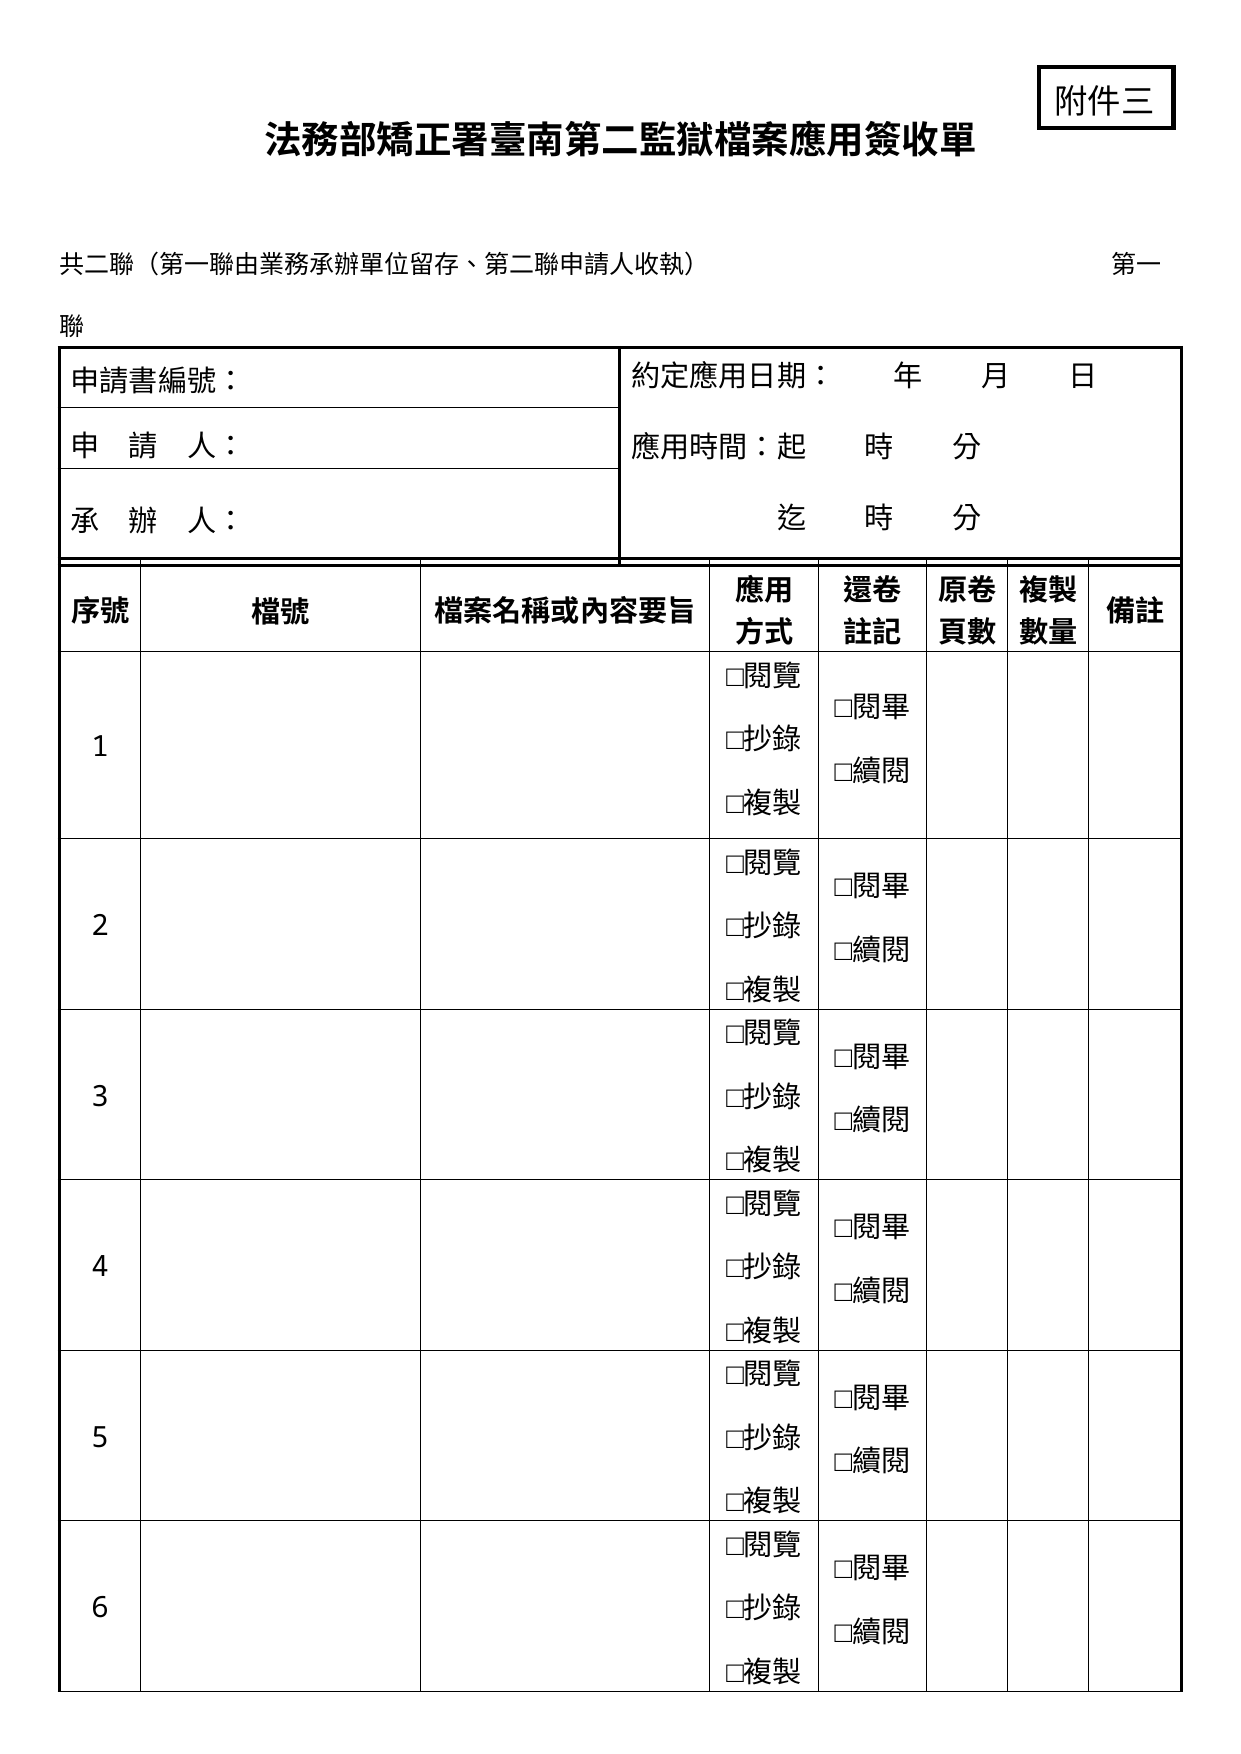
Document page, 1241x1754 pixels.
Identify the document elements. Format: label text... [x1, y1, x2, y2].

table_cell [1089, 652, 1180, 838]
table_cell [927, 652, 1007, 838]
table_cell [1008, 560, 1088, 564]
table_cell [927, 1351, 1007, 1520]
table_cell [621, 560, 709, 564]
table_cell [927, 1010, 1007, 1179]
table_cell □閱覽 □抄錄 □複製 [710, 1521, 818, 1691]
table_cell 複製數量 [1008, 567, 1088, 651]
table_cell [421, 1351, 709, 1520]
table_cell [141, 1351, 420, 1520]
table_cell □閱覽 □抄錄 □複製 [710, 839, 818, 1009]
table_cell 6 [61, 1521, 140, 1691]
table_cell [141, 839, 420, 1009]
table_cell [1089, 1351, 1180, 1520]
table_cell [141, 1180, 420, 1350]
table_cell 1 [61, 652, 140, 838]
table_cell [421, 560, 618, 564]
table_cell 承 辦 人： [61, 469, 618, 557]
table_cell [1089, 1010, 1180, 1179]
table_cell □閱畢 □續閱 [819, 839, 926, 1009]
text 共二聯（第一聯由業務承辦單位留存、第二聯申請人收執） 第一聯 [59, 221, 1181, 346]
table_cell 4 [61, 1180, 140, 1350]
table_cell □閱畢 □續閱 [819, 652, 926, 838]
table_cell [1008, 1010, 1088, 1179]
table_cell 備註 [1089, 567, 1180, 651]
table_cell [1008, 1521, 1088, 1691]
table_cell [1089, 839, 1180, 1009]
table_cell 申 請 人： [61, 408, 618, 468]
table_cell [1008, 839, 1088, 1009]
table_cell 還卷 註記 [819, 567, 926, 651]
table_cell 2 [61, 839, 140, 1009]
table_header 約定應用日期： 年 月 日 應用時間：起 時 分 迄 時 分 [621, 349, 1180, 557]
table_cell 原卷頁數 [927, 567, 1007, 651]
table_cell [927, 1521, 1007, 1691]
table_cell □閱覽 □抄錄 □複製 [710, 1180, 818, 1350]
table_cell □閱畢 □續閱 [819, 1351, 926, 1520]
table_cell 序號 [61, 567, 140, 651]
table_cell 3 [61, 1010, 140, 1179]
table_cell 5 [61, 1351, 140, 1520]
table_cell 檔案名稱或內容要旨 [421, 567, 709, 651]
table_cell [819, 560, 926, 564]
table_cell [421, 1010, 709, 1179]
table_cell [1089, 1180, 1180, 1350]
table_cell 應用 方式 [710, 567, 818, 651]
table_header 申請書編號： [61, 349, 618, 407]
table_cell [710, 560, 818, 564]
table_cell [1008, 1351, 1088, 1520]
table_cell [1008, 652, 1088, 838]
table_cell [421, 652, 709, 838]
table_cell □閱覽 □抄錄 □複製 [710, 1010, 818, 1179]
table_cell [421, 839, 709, 1009]
table_cell □閱畢 □續閱 [819, 1180, 926, 1350]
text 法務部矯正署臺南第二監獄檔案應用簽收單 [59, 96, 1181, 158]
table_cell [421, 1521, 709, 1691]
table_cell [927, 560, 1007, 564]
table_cell [141, 1521, 420, 1691]
table_cell [927, 839, 1007, 1009]
table_cell [927, 1180, 1007, 1350]
table_cell [421, 1180, 709, 1350]
table_cell □閱覽 □抄錄 □複製 [710, 1351, 818, 1520]
table_cell [1008, 1180, 1088, 1350]
table_cell [61, 560, 140, 564]
table_cell [141, 1010, 420, 1179]
table_cell □閱畢 □續閱 [819, 1521, 926, 1691]
table_cell □閱覽 □抄錄 □複製 [710, 652, 818, 838]
table_cell [1089, 1521, 1180, 1691]
table_cell □閱畢 □續閱 [819, 1010, 926, 1179]
table_cell [141, 560, 420, 564]
table_cell [141, 652, 420, 838]
table_cell [1089, 560, 1180, 564]
table_cell 檔號 [141, 567, 420, 651]
